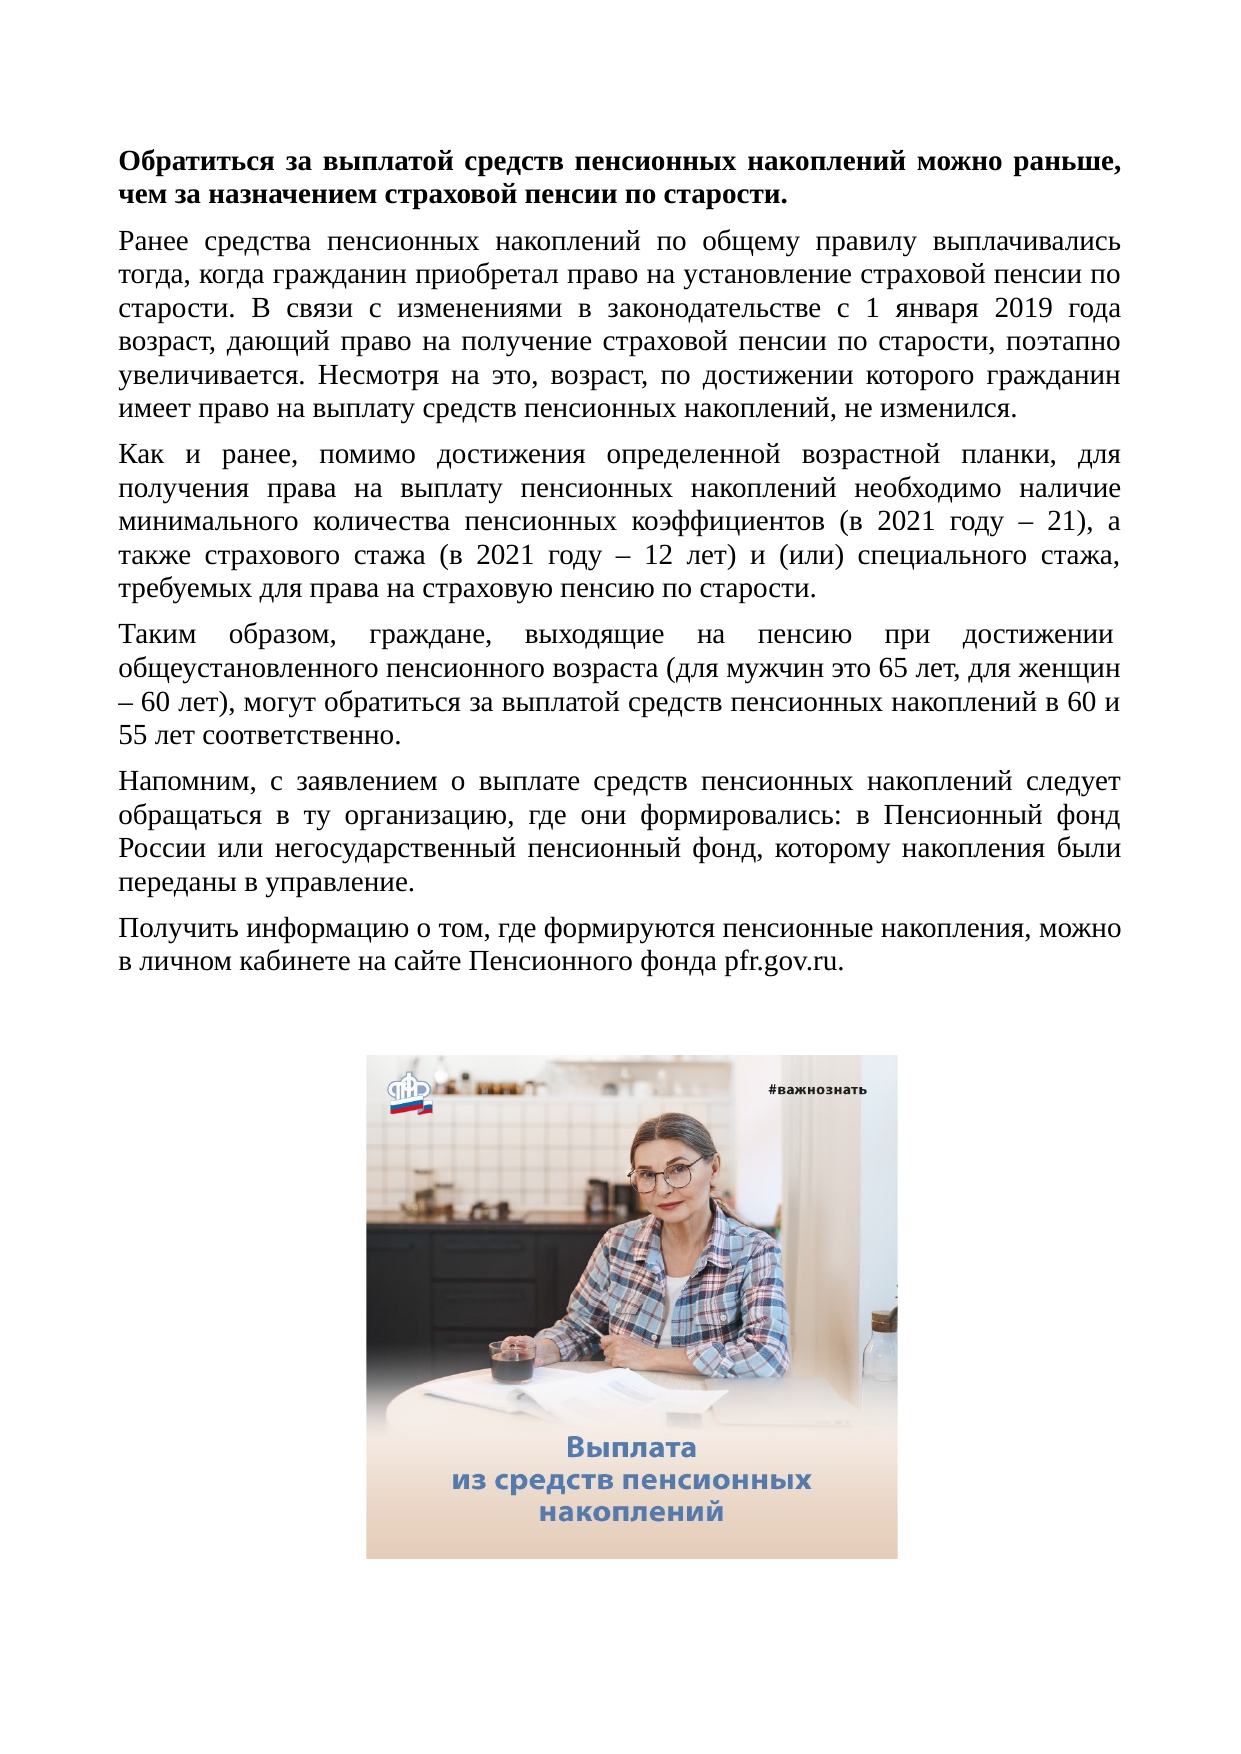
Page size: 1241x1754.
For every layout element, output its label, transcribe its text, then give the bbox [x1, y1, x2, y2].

text Напомним, с заявлением о выплате средств пенсионных накоплений следует обращаться в ту организацию, где они формировались: в Пенсионный фонд России или негосударственный пенсионный фонд, которому накопления были переданы в управление. [118, 763, 1122, 897]
text Таким образом, граждане, выходящие на пенсию при достижении общеустановленного пенсионного возраста (для мужчин это 65 лет, для женщин – 60 лет), могут обратиться за выплатой средств пенсионных накоплений в 60 и 55 лет соответственно. [118, 617, 1122, 751]
text Получить информацию о том, где формируются пенсионные накопления, можно в личном кабинете на сайте Пенсионного фонда pfr.gov.ru. [118, 910, 1122, 977]
text Ранее средства пенсионных накоплений по общему правилу выплачивались тогда, когда гражданин приобретал право на установление страховой пенсии по старости. В связи с изменениями в законодательстве с 1 января 2019 года возраст, дающий право на получение страховой пенсии по старости, поэтапно увеличивается. Несмотря на это, возраст, по достижении которого гражданин имеет право на выплату средств пенсионных накоплений, не изменился. [118, 223, 1122, 424]
picture [366, 1055, 898, 1559]
text Как и ранее, помимо достижения определенной возрастной планки, для получения права на выплату пенсионных накоплений необходимо наличие минимального количества пенсионных коэффициентов (в 2021 году – 21), а также страхового стажа (в 2021 году – 12 лет) и (или) специального стажа, требуемых для права на страховую пенсию по старости. [118, 436, 1122, 604]
subtitle Обратиться за выплатой средств пенсионных накоплений можно раньше, чем за назначением страховой пенсии по старости. [118, 143, 1122, 210]
